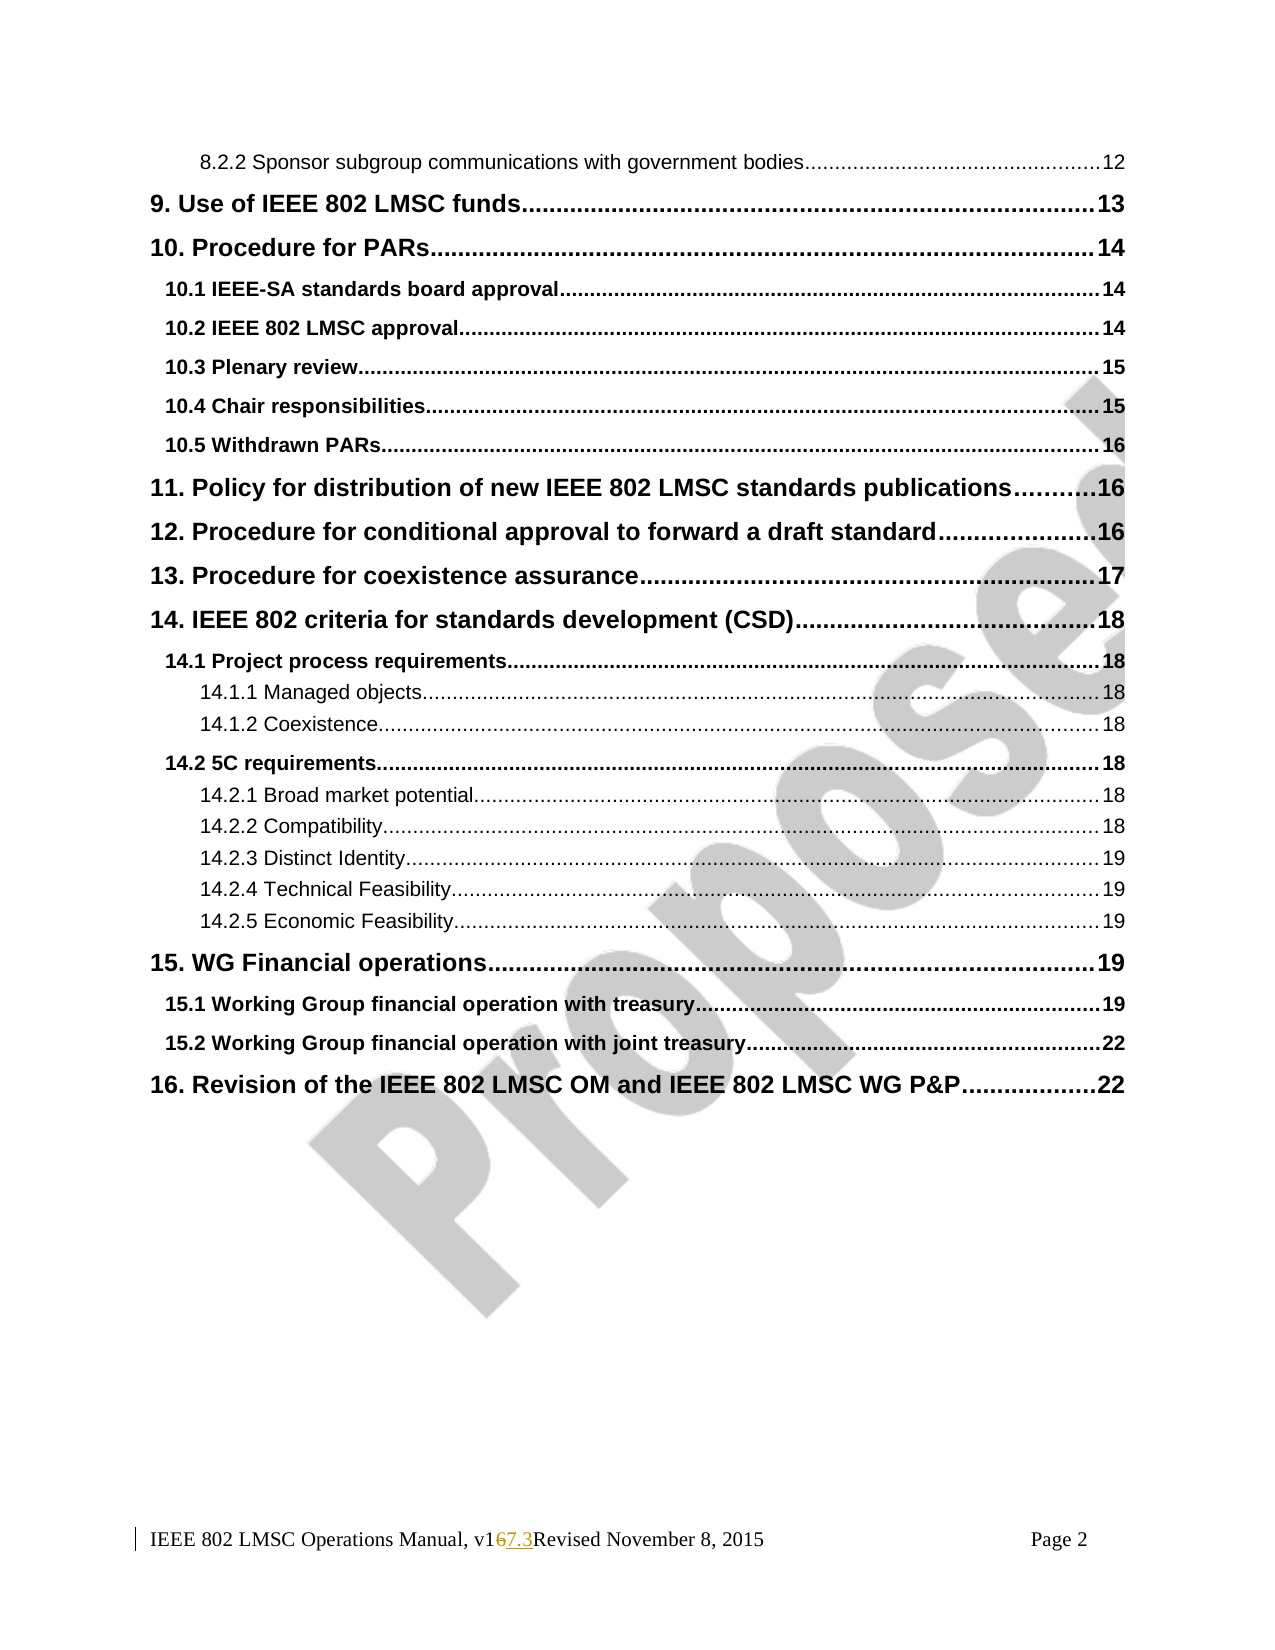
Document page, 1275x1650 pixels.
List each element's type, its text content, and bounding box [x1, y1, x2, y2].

text 14.1.2 Coexistence 18 [199, 712, 1125, 736]
text 9. Use of IEEE 802 LMSC funds 13 [150, 189, 1125, 218]
text 13. Procedure for coexistence assurance 17 [150, 561, 1125, 590]
text 14.2.3 Distinct Identity 19 [199, 846, 1125, 870]
text 10.4 Chair responsibilities 15 [165, 394, 1125, 418]
text 10.1 IEEE-SA standards board approval 14 [165, 277, 1125, 301]
text 11. Policy for distribution of new IEEE 802 LMSC standards publications 16 [150, 472, 1125, 502]
text 14.2.5 Economic Feasibility 19 [199, 909, 1125, 933]
text 14.1 Project process requirements 18 [165, 649, 1125, 673]
text 10. Procedure for PARs 14 [150, 233, 1125, 262]
text 10.2 IEEE 802 LMSC approval 14 [165, 316, 1125, 340]
text 14.1.1 Managed objects 18 [199, 680, 1125, 704]
text 16. Revision of the IEEE 802 LMSC OM and IEEE 802 LMSC WG P&P 22 [150, 1070, 1125, 1099]
text 15.1 Working Group financial operation with treasury 19 [165, 992, 1125, 1016]
text 14. IEEE 802 criteria for standards development (CSD) 18 [150, 605, 1125, 634]
text 10.5 Withdrawn PARs 16 [165, 433, 1125, 457]
text 10.3 Plenary review 15 [165, 355, 1125, 379]
text 15. WG Financial operations 19 [150, 948, 1125, 977]
text 12. Procedure for conditional approval to forward a draft standard 16 [150, 517, 1125, 546]
text 14.2 5C requirements 18 [165, 751, 1125, 775]
text 14.2.1 Broad market potential 18 [199, 782, 1125, 807]
text 8.2.2 Sponsor subgroup communications with government bodies 12 [199, 150, 1125, 174]
picture [149, 74, 1125, 1575]
text 15.2 Working Group financial operation with joint treasury 22 [165, 1031, 1125, 1055]
text 14.2.4 Technical Feasibility 19 [199, 877, 1125, 901]
text 14.2.2 Compatibility 18 [199, 814, 1125, 838]
